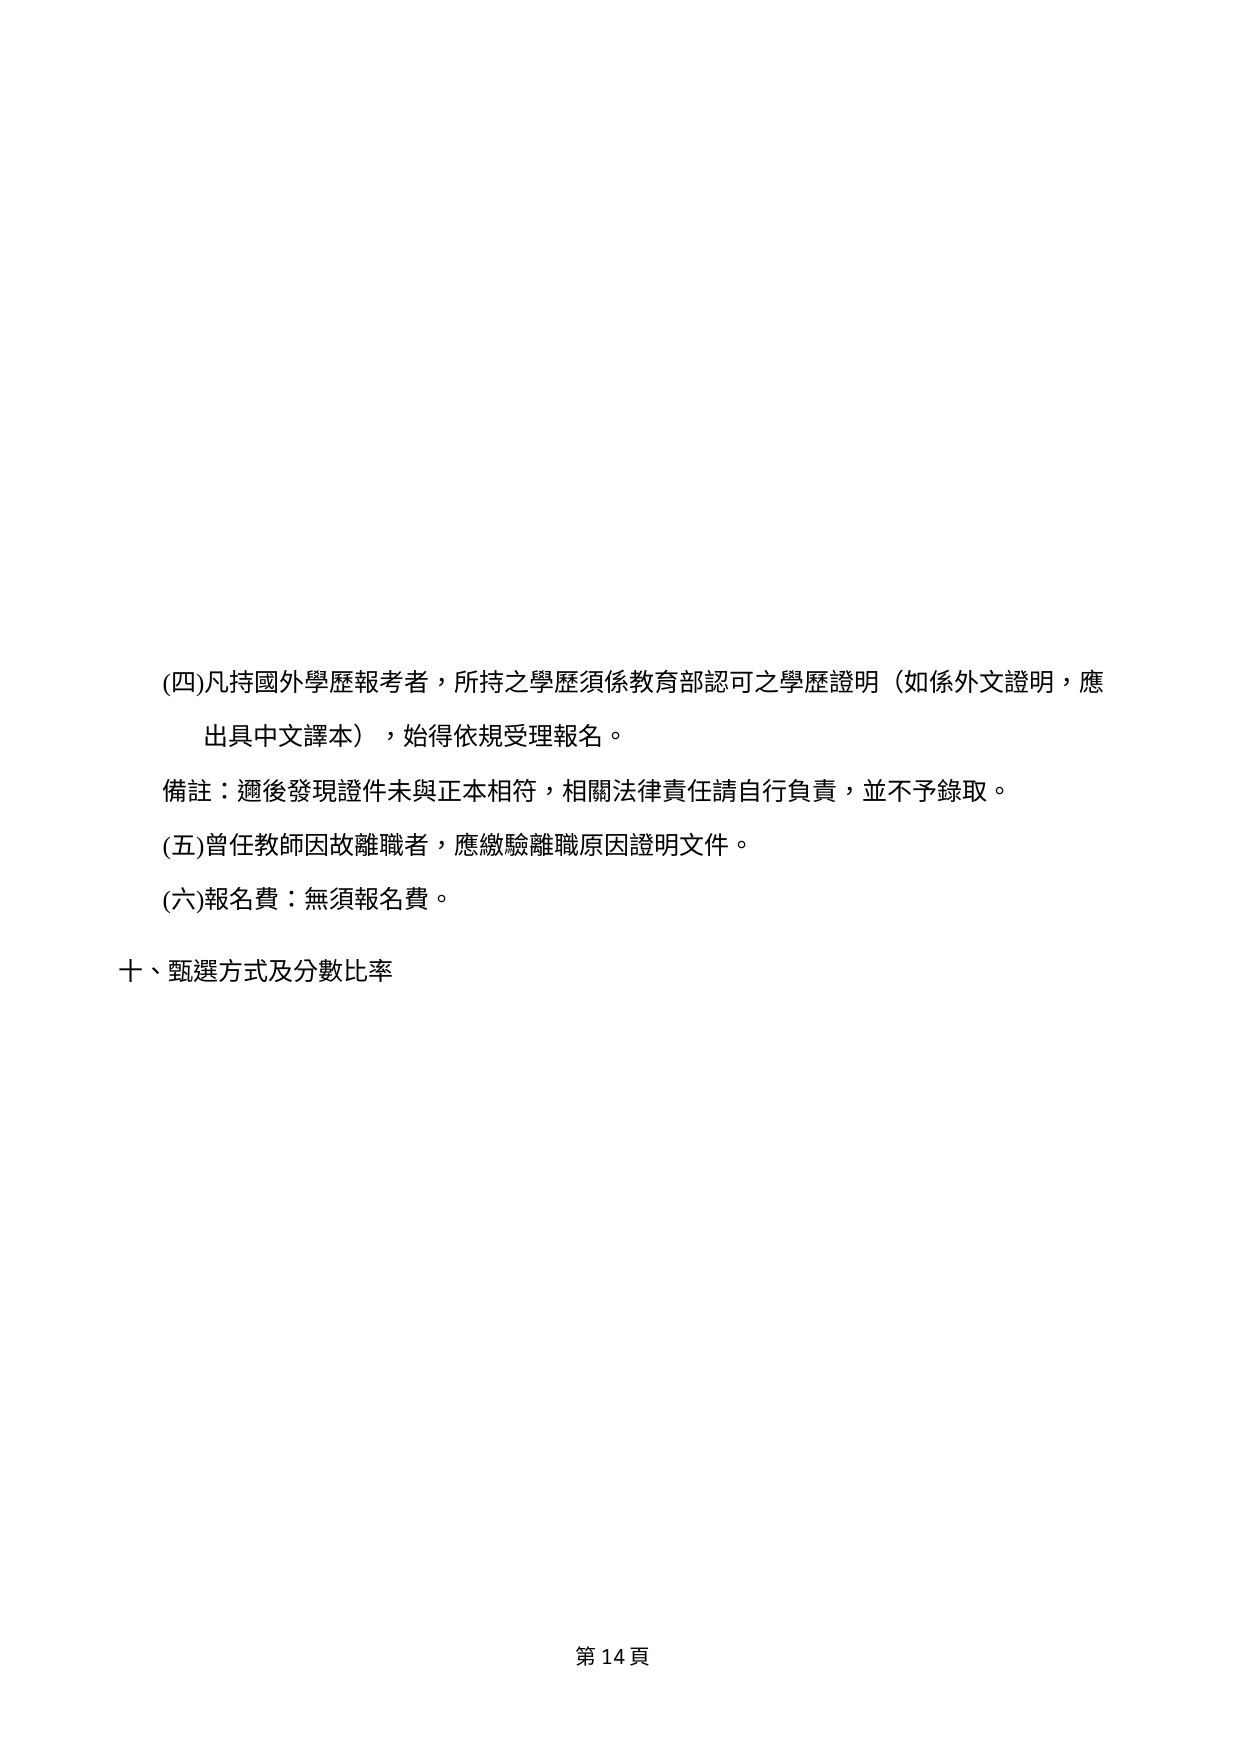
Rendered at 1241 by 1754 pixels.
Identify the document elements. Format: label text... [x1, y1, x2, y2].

text 十、甄選方式及分數比率 [118, 951, 1107, 988]
text (六)報名費：無須報名費。 [162, 880, 1107, 916]
text 備註：邇後發現證件未與正本相符，相關法律責任請自行負責，並不予錄取。 [162, 771, 1107, 807]
text (四)凡持國外學歷報考者，所持之學歷須係教育部認可之學歷證明（如係外文證明，應出具中文譯本），始得依規受理報名。 [162, 662, 1107, 753]
text (五)曾任教師因故離職者，應繳驗離職原因證明文件。 [162, 825, 1107, 862]
